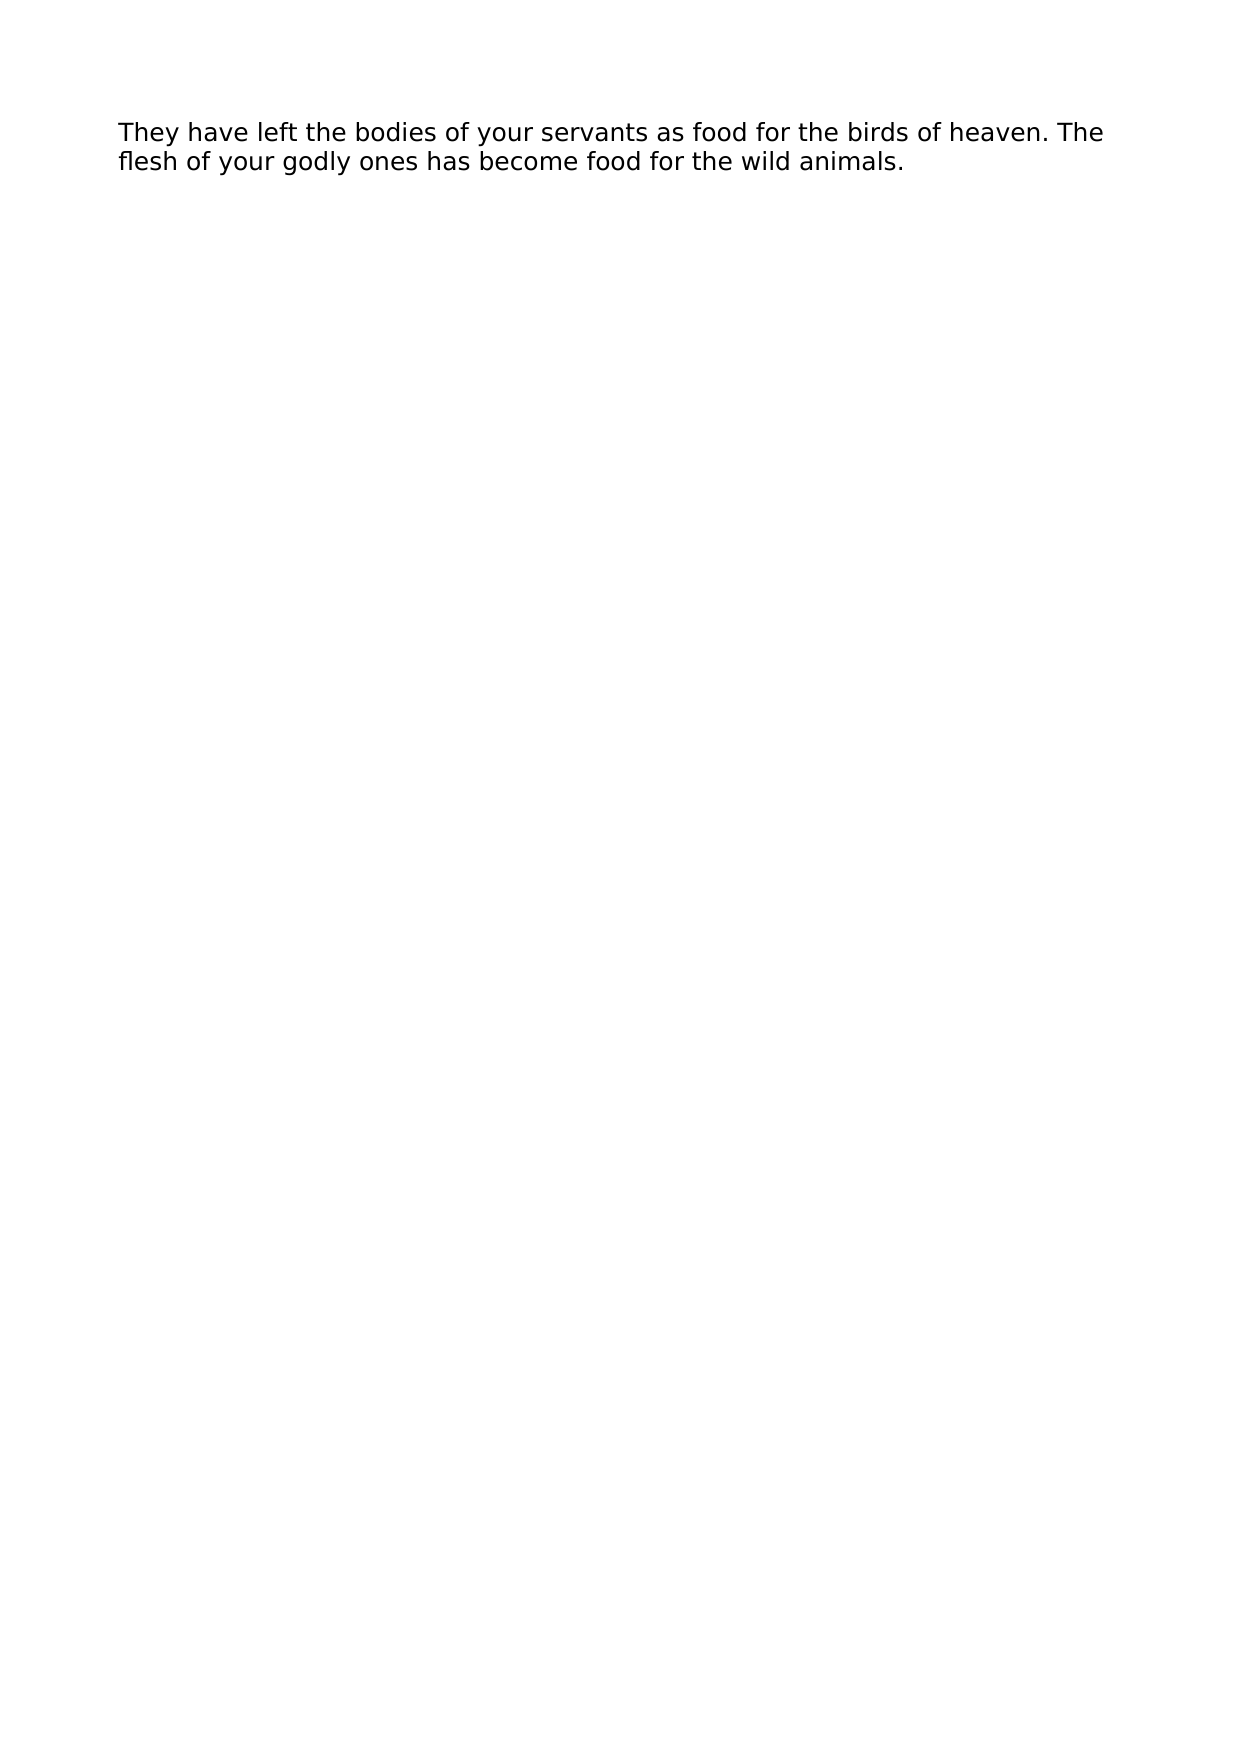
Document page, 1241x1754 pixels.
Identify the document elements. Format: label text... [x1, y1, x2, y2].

text They have left the bodies of your servants as food for the birds of heaven. The flesh of your godly ones has become food for the wild animals. [118, 118, 1122, 176]
